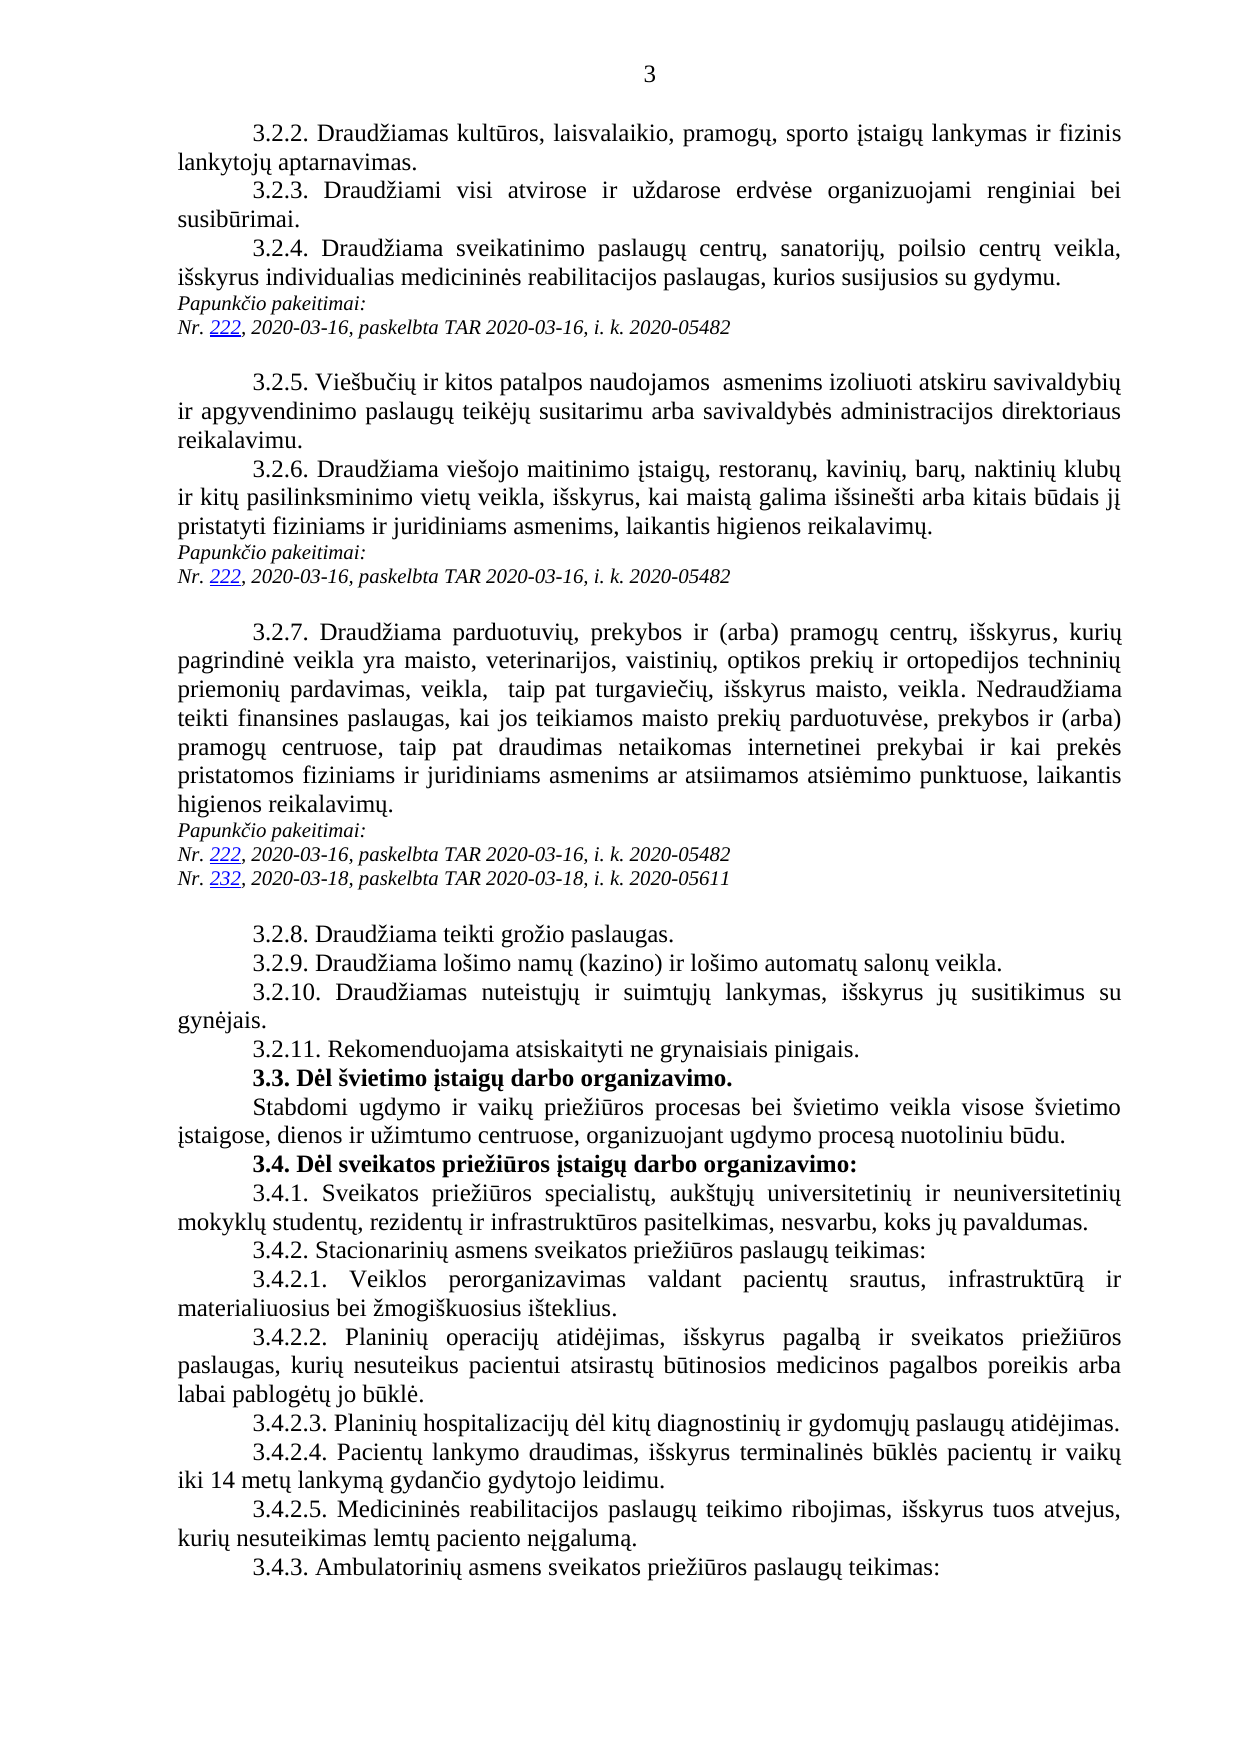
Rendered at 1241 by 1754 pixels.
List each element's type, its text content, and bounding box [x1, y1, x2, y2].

text 3.2.11. Rekomenduojama atsiskaityti ne grynaisiais pinigais. [177, 1034, 1122, 1063]
text Stabdomi ugdymo ir vaikų priežiūros procesas bei švietimo veikla visose švietimo įstaigose, dienos ir užimtumo centruose, organizuojant ugdymo procesą nuotoliniu būdu. [177, 1092, 1122, 1149]
text 3.4.2.5. Medicininės reabilitacijos paslaugų teikimo ribojimas, išskyrus tuos atvejus, kurių nesuteikimas lemtų paciento neįgalumą. [177, 1494, 1122, 1552]
text 3.4.2. Stacionarinių asmens sveikatos priežiūros paslaugų teikimas: [177, 1235, 1122, 1264]
text 3.4.2.1. Veiklos perorganizavimas valdant pacientų srautus, infrastruktūrą ir materialiuosius bei žmogiškuosius išteklius. [177, 1264, 1122, 1322]
text 3.2.10. Draudžiamas nuteistųjų ir suimtųjų lankymas, išskyrus jų susitikimus su gynėjais. [177, 977, 1122, 1034]
text 3.4.1. Sveikatos priežiūros specialistų, aukštųjų universitetinių ir neuniversitetinių mokyklų studentų, rezidentų ir infrastruktūros pasitelkimas, nesvarbu, koks jų pavaldumas. [177, 1178, 1122, 1235]
text 3.2.7. Draudžiama parduotuvių, prekybos ir (arba) pramogų centrų, išskyrus, kurių pagrindinė veikla yra maisto, veterinarijos, vaistinių, optikos prekių ir ortopedijos techninių priemonių pardavimas, veikla, taip pat turgaviečių, išskyrus maisto, veikla. Nedraudžiama teikti finansines paslaugas, kai jos teikiamos maisto prekių parduotuvėse, prekybos ir (arba) pramogų centruose, taip pat draudimas netaikomas internetinei prekybai ir kai prekės pristatomos fiziniams ir juridiniams asmenims ar atsiimamos atsiėmimo punktuose, laikantis higienos reikalavimų. [177, 617, 1122, 818]
text Nr. 222, 2020-03-16, paskelbta TAR 2020-03-16, i. k. 2020-05482 [177, 842, 1122, 866]
text 3.2.2. Draudžiamas kultūros, laisvalaikio, pramogų, sporto įstaigų lankymas ir fizinis lankytojų aptarnavimas. [177, 118, 1122, 176]
text Papunkčio pakeitimai: [177, 540, 1122, 564]
text 3.2.9. Draudžiama lošimo namų (kazino) ir lošimo automatų salonų veikla. [177, 948, 1122, 977]
text 3.4. Dėl sveikatos priežiūros įstaigų darbo organizavimo: [177, 1149, 1122, 1178]
text 3.4.3. Ambulatorinių asmens sveikatos priežiūros paslaugų teikimas: [177, 1552, 1122, 1580]
text Nr. 222, 2020-03-16, paskelbta TAR 2020-03-16, i. k. 2020-05482 [177, 564, 1122, 588]
text 3.2.3. Draudžiami visi atvirose ir uždarose erdvėse organizuojami renginiai bei susibūrimai. [177, 176, 1122, 233]
text Nr. 222, 2020-03-16, paskelbta TAR 2020-03-16, i. k. 2020-05482 [177, 315, 1122, 339]
text 3.2.6. Draudžiama viešojo maitinimo įstaigų, restoranų, kavinių, barų, naktinių klubų ir kitų pasilinksminimo vietų veikla, išskyrus, kai maistą galima išsinešti arba kitais būdais jį pristatyti fiziniams ir juridiniams asmenims, laikantis higienos reikalavimų. [177, 454, 1122, 540]
text 3.4.2.2. Planinių operacijų atidėjimas, išskyrus pagalbą ir sveikatos priežiūros paslaugas, kurių nesuteikus pacientui atsirastų būtinosios medicinos pagalbos poreikis arba labai pablogėtų jo būklė. [177, 1322, 1122, 1408]
text 3.2.5. Viešbučių ir kitos patalpos naudojamos asmenims izoliuoti atskiru savivaldybių ir apgyvendinimo paslaugų teikėjų susitarimu arba savivaldybės administracijos direktoriaus reikalavimu. [177, 367, 1122, 454]
text Papunkčio pakeitimai: [177, 818, 1122, 842]
text 3.2.8. Draudžiama teikti grožio paslaugas. [177, 919, 1122, 948]
text 3.3. Dėl švietimo įstaigų darbo organizavimo. [177, 1063, 1122, 1092]
text Nr. 232, 2020-03-18, paskelbta TAR 2020-03-18, i. k. 2020-05611 [177, 866, 1122, 890]
text 3.4.2.3. Planinių hospitalizacijų dėl kitų diagnostinių ir gydomųjų paslaugų atidėjimas. [177, 1408, 1122, 1437]
text 3.4.2.4. Pacientų lankymo draudimas, išskyrus terminalinės būklės pacientų ir vaikų iki 14 metų lankymą gydančio gydytojo leidimu. [177, 1437, 1122, 1494]
text Papunkčio pakeitimai: [177, 291, 1122, 315]
text 3.2.4. Draudžiama sveikatinimo paslaugų centrų, sanatorijų, poilsio centrų veikla, išskyrus individualias medicininės reabilitacijos paslaugas, kurios susijusios su gydymu. [177, 233, 1122, 291]
